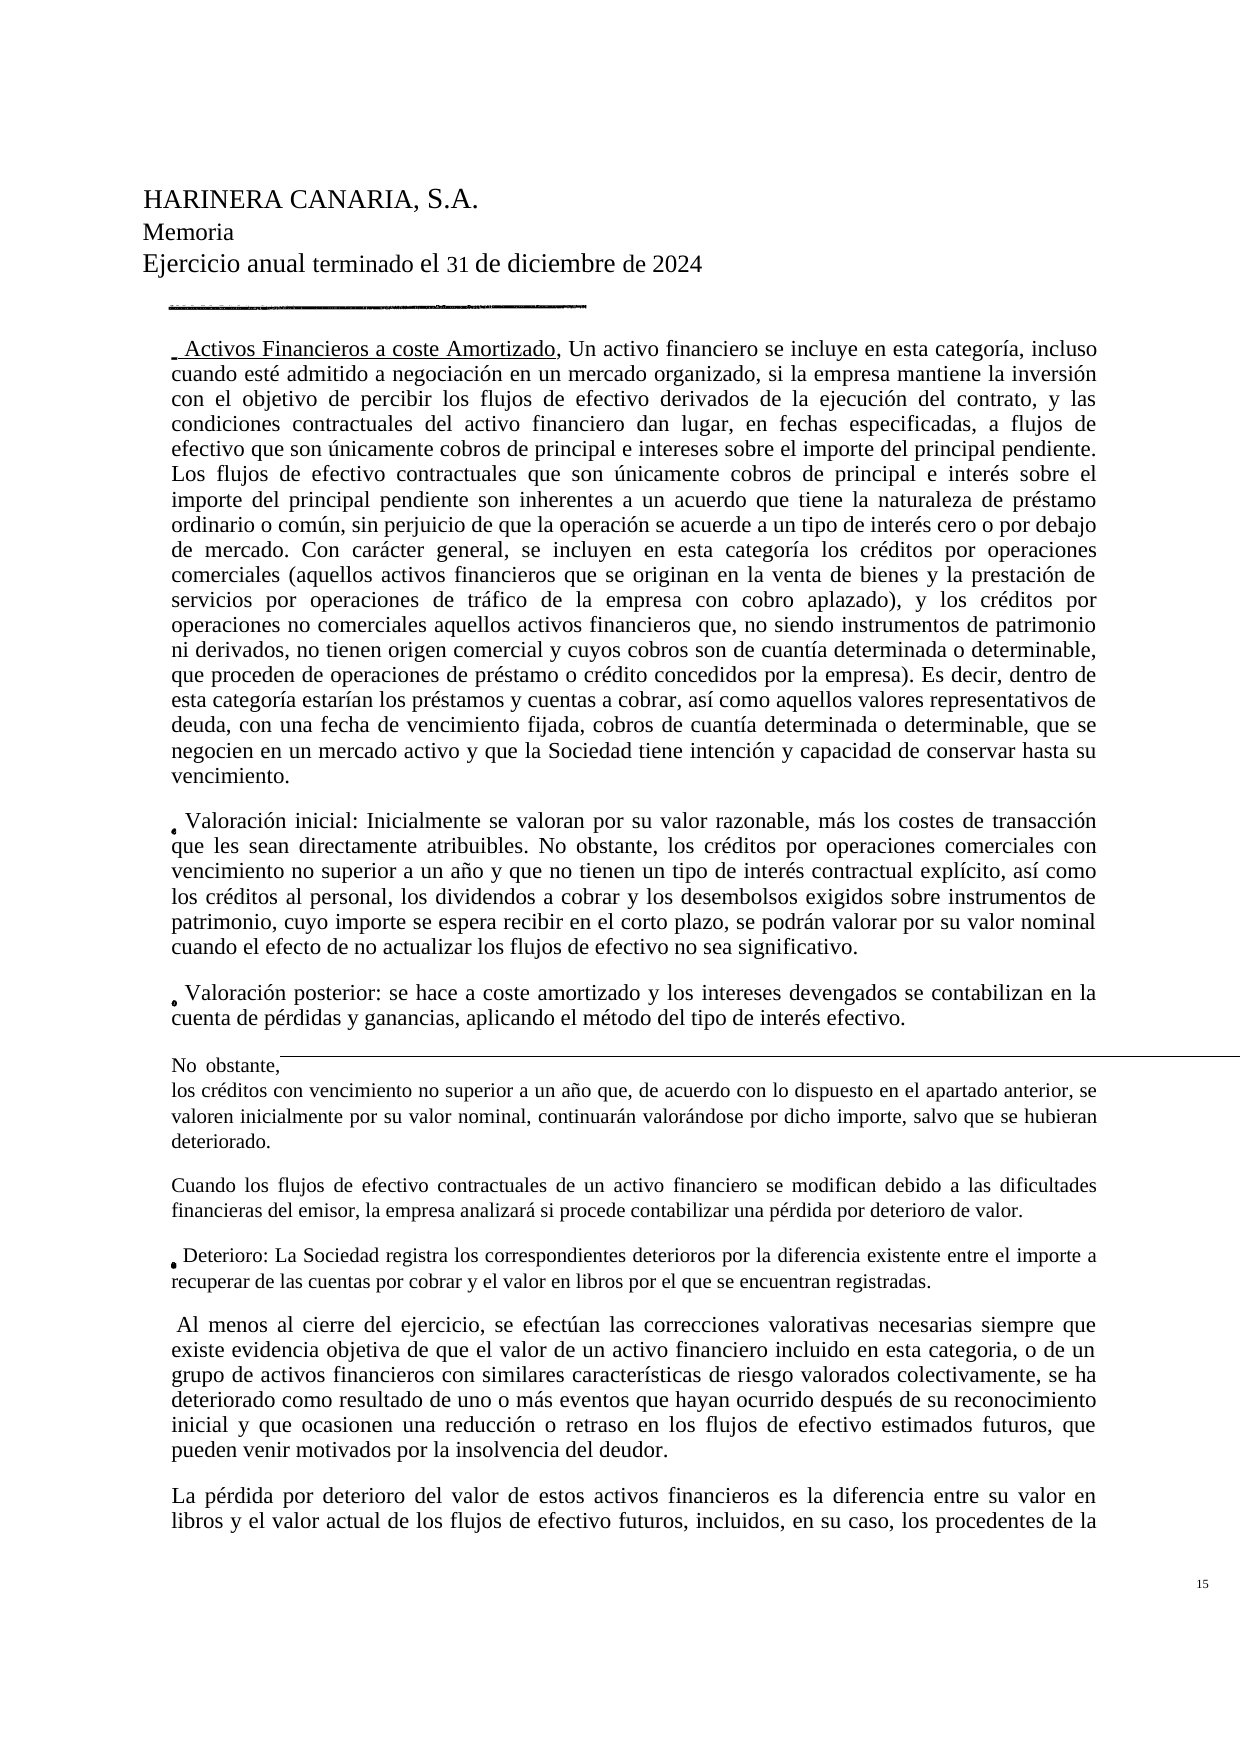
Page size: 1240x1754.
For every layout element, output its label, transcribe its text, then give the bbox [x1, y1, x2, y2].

text Valoración inicial: Inicialmente se valoran por su valor razonable, más los costes de transacción que les sean directamente atribuibles. No obstante, los créditos por operaciones comerciales con vencimiento no superior a un año y que no tienen un tipo de interés contractual explícito, así como los créditos al personal, los dividendos a cobrar y los desembolsos exigidos sobre instrumentos de patrimonio, cuyo importe se espera recibir en el corto plazo, se podrán valorar por su valor nominal cuando el efecto de no actualizar los flujos de efectivo no sea significativo. [171, 807, 1098, 959]
text Valoración posterior: se hace a coste amortizado y los intereses devengados se contabilizan en la cuenta de pérdidas y ganancias, aplicando el método del tipo de interés efectivo. [171, 980, 1098, 1031]
text Al menos al cierre del ejercicio, se efectúan las correcciones valorativas necesarias siempre que existe evidencia objetiva de que el valor de un activo financiero incluido en esta categoria, o de un grupo de activos financieros con similares características de riesgo valorados colectivamente, se ha deteriorado como resultado de uno o más eventos que hayan ocurrido después de su reconocimiento inicial y que ocasionen una reducción o retraso en los flujos de efectivo estimados futuros, que pueden venir motivados por la insolvencia del deudor. [171, 1312, 1098, 1462]
text Activos Financieros a coste Amortizado, Un activo financiero se incluye en esta categoría, incluso cuando esté admitido a negociación en un mercado organizado, si la empresa mantiene la inversión con el objetivo de percibir los flujos de efectivo derivados de la ejecución del contrato, y las condiciones contractuales del activo financiero dan lugar, en fechas especificadas, a flujos de efectivo que son únicamente cobros de principal e intereses sobre el importe del principal pendiente. Los flujos de efectivo contractuales que son únicamente cobros de principal e interés sobre el importe del principal pendiente son inherentes a un acuerdo que tiene la naturaleza de préstamo ordinario o común, sin perjuicio de que la operación se acuerde a un tipo de interés cero o por debajo de mercado. Con carácter general, se incluyen en esta categoría los créditos por operaciones comerciales (aquellos activos financieros que se originan en la venta de bienes y la prestación de servicios por operaciones de tráfico de la empresa con cobro aplazado), y los créditos por operaciones no comerciales aquellos activos financieros que, no siendo instrumentos de patrimonio ni derivados, no tienen origen comercial y cuyos cobros son de cuantía determinada o determinable, que proceden de operaciones de préstamo o crédito concedidos por la empresa). Es decir, dentro de esta categoría estarían los préstamos y cuentas a cobrar, así como aquellos valores representativos de deuda, con una fecha de vencimiento fijada, cobros de cuantía determinada o determinable, que se negocien en un mercado activo y que la Sociedad tiene intención y capacidad de conservar hasta su vencimiento. [171, 336, 1098, 788]
text Cuando los flujos de efectivo contractuales de un activo financiero se modifican debido a las dificultades financieras del emisor, la empresa analizará si procede contabilizar una pérdida por deterioro de valor. [171, 1173, 1098, 1222]
text La pérdida por deterioro del valor de estos activos financieros es la diferencia entre su valor en libros y el valor actual de los flujos de efectivo futuros, incluidos, en su caso, los procedentes de la [171, 1483, 1098, 1533]
text No obstante, los créditos con vencimiento no superior a un año que, de acuerdo con lo dispuesto en el apartado anterior, se valoren inicialmente por su valor nominal, continuarán valorándose por dicho importe, salvo que se hubieran deteriorado. [171, 1053, 1098, 1153]
text Deterioro: La Sociedad registra los correspondientes deterioros por la diferencia existente entre el importe a recuperar de las cuentas por cobrar y el valor en libros por el que se encuentran registradas. [171, 1243, 1098, 1293]
